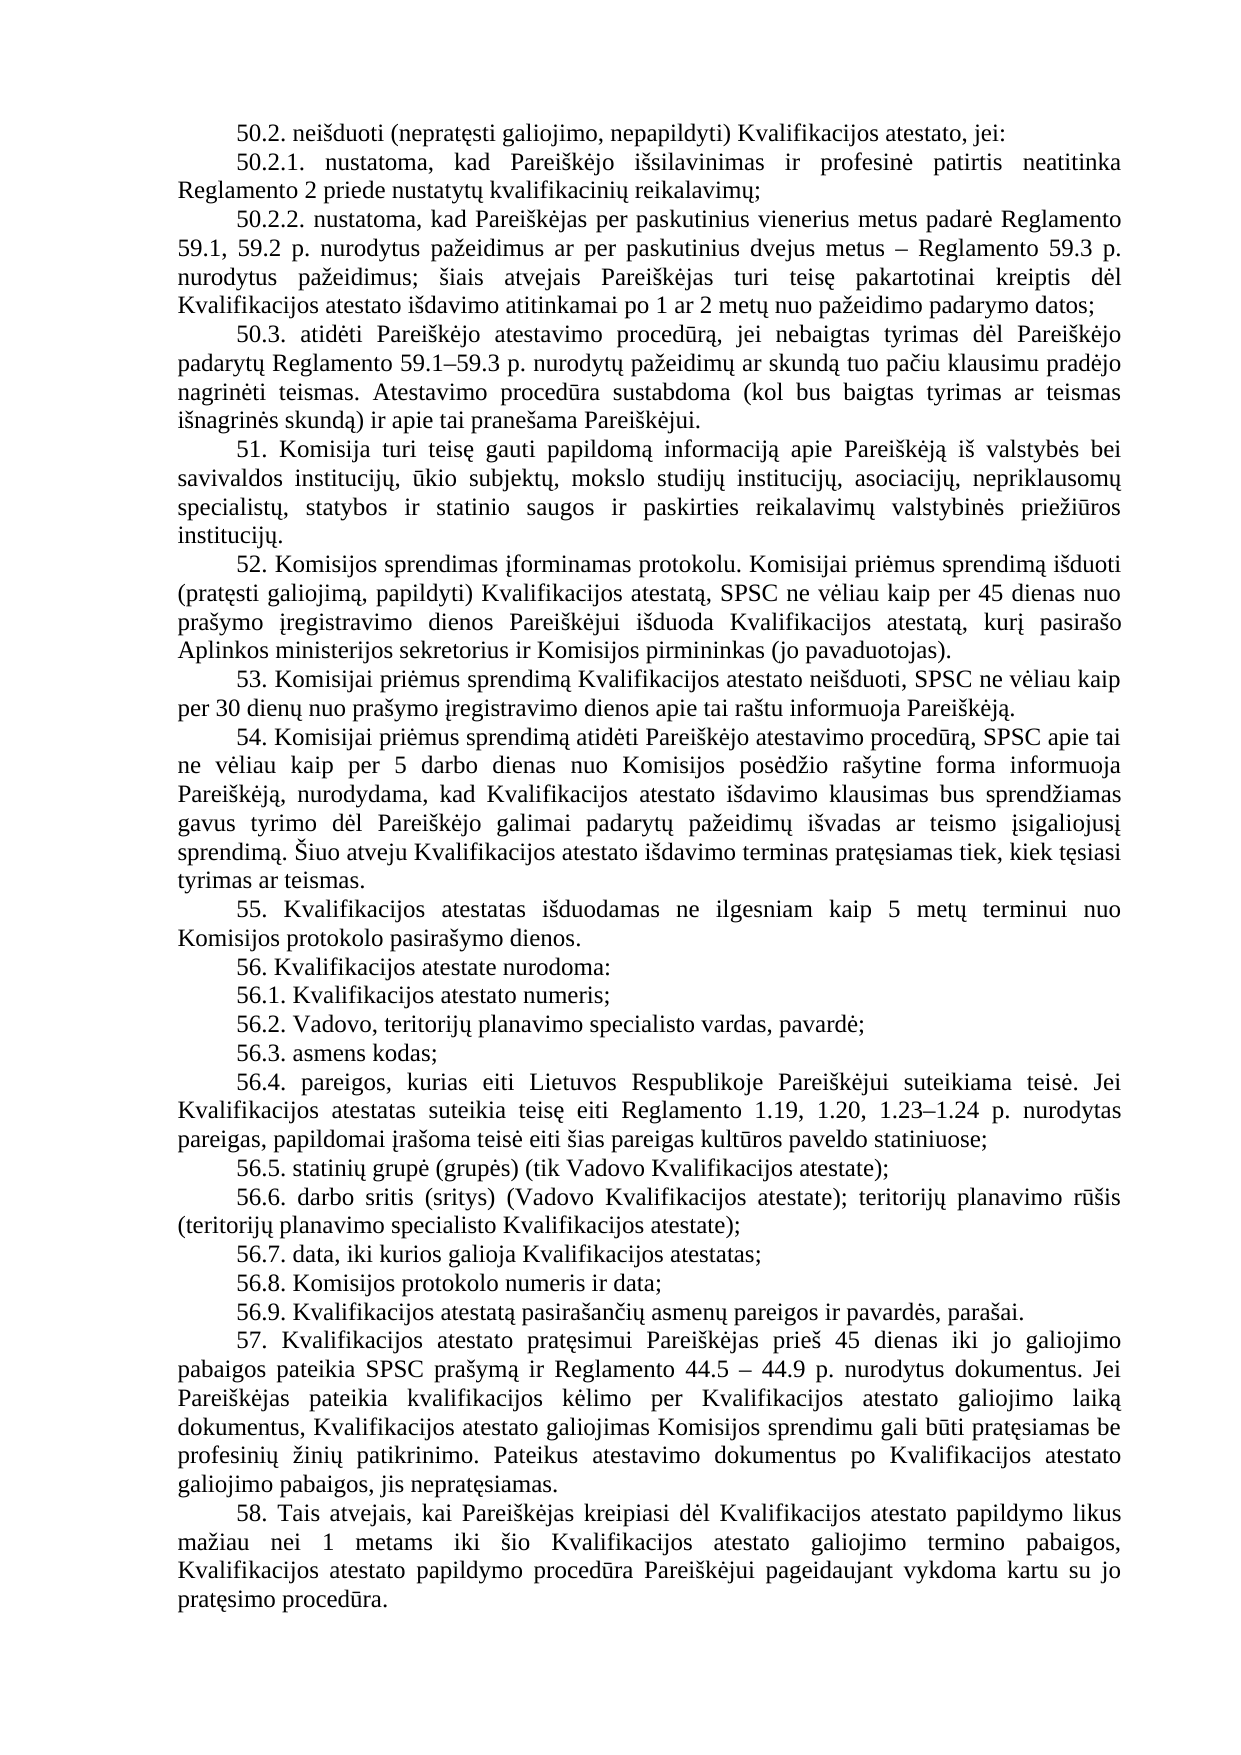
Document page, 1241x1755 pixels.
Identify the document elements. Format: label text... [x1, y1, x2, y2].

text 56.8. Komisijos protokolo numeris ir data; [177, 1268, 1122, 1297]
text 56.3. asmens kodas; [177, 1038, 1122, 1067]
text 58. Tais atvejais, kai Pareiškėjas kreipiasi dėl Kvalifikacijos atestato papildymo likus mažiau nei 1 metams iki šio Kvalifikacijos atestato galiojimo termino pabaigos, Kvalifikacijos atestato papildymo procedūra Pareiškėjui pageidaujant vykdoma kartu su jo pratęsimo procedūra. [177, 1498, 1122, 1613]
text 56. Kvalifikacijos atestate nurodoma: [177, 952, 1122, 981]
text 56.9. Kvalifikacijos atestatą pasirašančių asmenų pareigos ir pavardės, parašai. [177, 1297, 1122, 1326]
text 52. Komisijos sprendimas įforminamas protokolu. Komisijai priėmus sprendimą išduoti (pratęsti galiojimą, papildyti) Kvalifikacijos atestatą, SPSC ne vėliau kaip per 45 dienas nuo prašymo įregistravimo dienos Pareiškėjui išduoda Kvalifikacijos atestatą, kurį pasirašo Aplinkos ministerijos sekretorius ir Komisijos pirmininkas (jo pavaduotojas). [177, 549, 1122, 664]
text 55. Kvalifikacijos atestatas išduodamas ne ilgesniam kaip 5 metų terminui nuo Komisijos protokolo pasirašymo dienos. [177, 894, 1122, 952]
text 57. Kvalifikacijos atestato pratęsimui Pareiškėjas prieš 45 dienas iki jo galiojimo pabaigos pateikia SPSC prašymą ir Reglamento 44.5 – 44.9 p. nurodytus dokumentus. Jei Pareiškėjas pateikia kvalifikacijos kėlimo per Kvalifikacijos atestato galiojimo laiką dokumentus, Kvalifikacijos atestato galiojimas Komisijos sprendimu gali būti pratęsiamas be profesinių žinių patikrinimo. Pateikus atestavimo dokumentus po Kvalifikacijos atestato galiojimo pabaigos, jis nepratęsiamas. [177, 1326, 1122, 1498]
text 56.4. pareigos, kurias eiti Lietuvos Respublikoje Pareiškėjui suteikiama teisė. Jei Kvalifikacijos atestatas suteikia teisę eiti Reglamento 1.19, 1.20, 1.23–1.24 p. nurodytas pareigas, papildomai įrašoma teisė eiti šias pareigas kultūros paveldo statiniuose; [177, 1067, 1122, 1153]
text 56.5. statinių grupė (grupės) (tik Vadovo Kvalifikacijos atestate); [177, 1153, 1122, 1182]
text 56.1. Kvalifikacijos atestato numeris; [177, 981, 1122, 1009]
text 56.6. darbo sritis (sritys) (Vadovo Kvalifikacijos atestate); teritorijų planavimo rūšis (teritorijų planavimo specialisto Kvalifikacijos atestate); [177, 1182, 1122, 1239]
text 50.2.1. nustatoma, kad Pareiškėjo išsilavinimas ir profesinė patirtis neatitinka Reglamento 2 priede nustatytų kvalifikacinių reikalavimų; [177, 147, 1122, 204]
text 56.7. data, iki kurios galioja Kvalifikacijos atestatas; [177, 1239, 1122, 1268]
text 56.2. Vadovo, teritorijų planavimo specialisto vardas, pavardė; [177, 1009, 1122, 1038]
text 53. Komisijai priėmus sprendimą Kvalifikacijos atestato neišduoti, SPSC ne vėliau kaip per 30 dienų nuo prašymo įregistravimo dienos apie tai raštu informuoja Pareiškėją. [177, 664, 1122, 722]
text 50.2.2. nustatoma, kad Pareiškėjas per paskutinius vienerius metus padarė Reglamento 59.1, 59.2 p. nurodytus pažeidimus ar per paskutinius dvejus metus – Reglamento 59.3 p. nurodytus pažeidimus; šiais atvejais Pareiškėjas turi teisę pakartotinai kreiptis dėl Kvalifikacijos atestato išdavimo atitinkamai po 1 ar 2 metų nuo pažeidimo padarymo datos; [177, 204, 1122, 319]
text 51. Komisija turi teisę gauti papildomą informaciją apie Pareiškėją iš valstybės bei savivaldos institucijų, ūkio subjektų, mokslo studijų institucijų, asociacijų, nepriklausomų specialistų, statybos ir statinio saugos ir paskirties reikalavimų valstybinės priežiūros institucijų. [177, 434, 1122, 549]
text 50.2. neišduoti (nepratęsti galiojimo, nepapildyti) Kvalifikacijos atestato, jei: [177, 118, 1122, 147]
text 54. Komisijai priėmus sprendimą atidėti Pareiškėjo atestavimo procedūrą, SPSC apie tai ne vėliau kaip per 5 darbo dienas nuo Komisijos posėdžio rašytine forma informuoja Pareiškėją, nurodydama, kad Kvalifikacijos atestato išdavimo klausimas bus sprendžiamas gavus tyrimo dėl Pareiškėjo galimai padarytų pažeidimų išvadas ar teismo įsigaliojusį sprendimą. Šiuo atveju Kvalifikacijos atestato išdavimo terminas pratęsiamas tiek, kiek tęsiasi tyrimas ar teismas. [177, 722, 1122, 894]
text 50.3. atidėti Pareiškėjo atestavimo procedūrą, jei nebaigtas tyrimas dėl Pareiškėjo padarytų Reglamento 59.1–59.3 p. nurodytų pažeidimų ar skundą tuo pačiu klausimu pradėjo nagrinėti teismas. Atestavimo procedūra sustabdoma (kol bus baigtas tyrimas ar teismas išnagrinės skundą) ir apie tai pranešama Pareiškėjui. [177, 319, 1122, 434]
